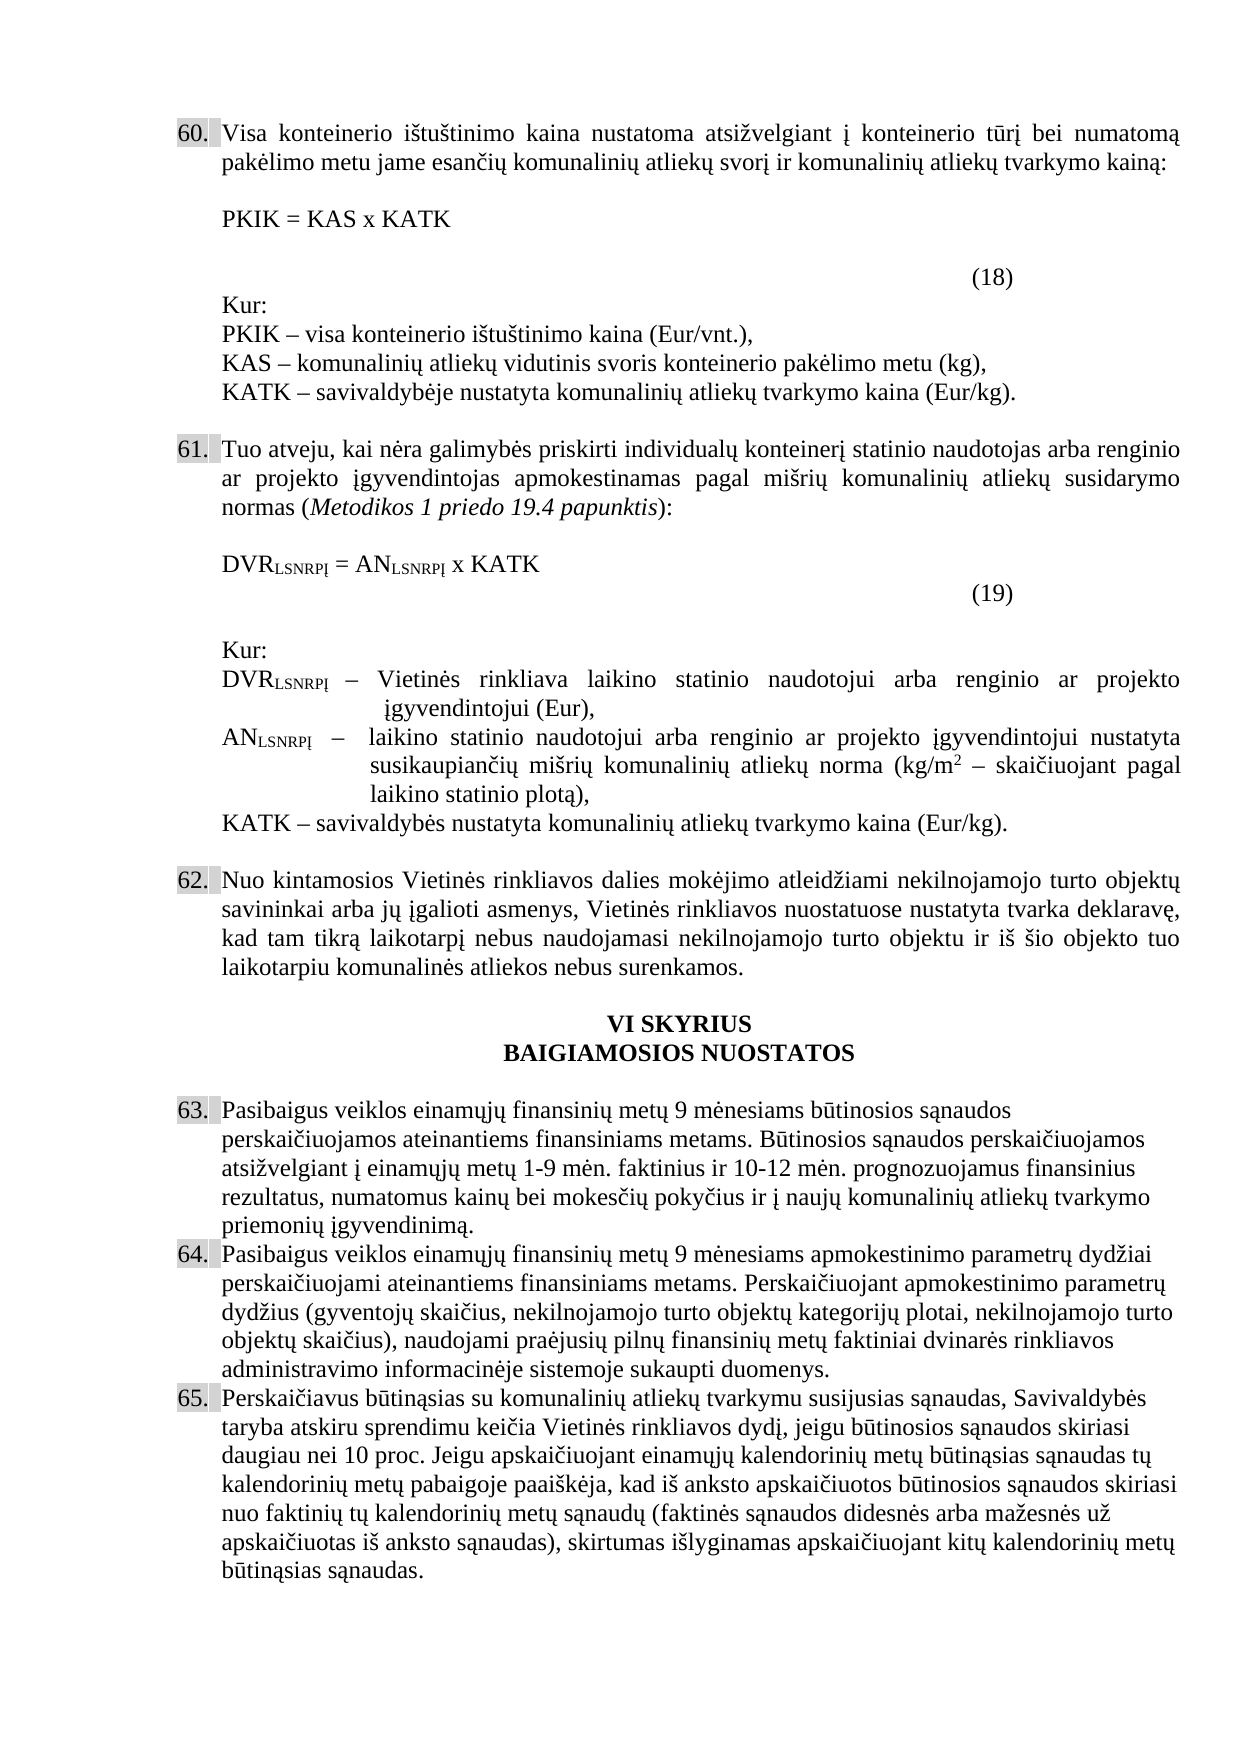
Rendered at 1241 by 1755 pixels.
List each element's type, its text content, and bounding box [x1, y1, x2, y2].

text ANLSNRPĮ – laikino statinio naudotojui arba renginio ar projekto įgyvendintojui nustatyta susikaupiančių mišrių komunalinių atliekų norma (kg/m2 – skaičiuojant pagal laikino statinio plotą), [222, 722, 1181, 808]
text Kur: [222, 291, 1181, 319]
text 61. Tuo atveju, kai nėra galimybės priskirti individualų konteinerį statinio naudotojas arba renginio ar projekto įgyvendintojas apmokestinamas pagal mišrių komunalinių atliekų susidarymo normas (Metodikos 1 priedo 19.4 papunktis): [177, 434, 1181, 521]
text DVRLSNRPĮ = ANLSNRPĮ x KATK (19) [222, 549, 1181, 607]
text PKIK = KAS x KATK (18) [222, 204, 1181, 291]
text VI SKYRIUS [177, 1009, 1181, 1038]
text Kur: [222, 636, 1181, 664]
text 65. Perskaičiavus būtinąsias su komunalinių atliekų tvarkymu susijusias sąnaudas, Savivaldybės taryba atskiru sprendimu keičia Vietinės rinkliavos dydį, jeigu būtinosios sąnaudos skiriasi daugiau nei 10 proc. Jeigu apskaičiuojant einamųjų kalendorinių metų būtinąsias sąnaudas tų kalendorinių metų pabaigoje paaiškėja, kad iš anksto apskaičiuotos būtinosios sąnaudos skiriasi nuo faktinių tų kalendorinių metų sąnaudų (faktinės sąnaudos didesnės arba mažesnės už apskaičiuotas iš anksto sąnaudas), skirtumas išlyginamas apskaičiuojant kitų kalendorinių metų būtinąsias sąnaudas. [177, 1383, 1181, 1584]
text PKIK – visa konteinerio ištuštinimo kaina (Eur/vnt.), [222, 319, 1181, 348]
text 60. Visa konteinerio ištuštinimo kaina nustatoma atsižvelgiant į konteinerio tūrį bei numatomą pakėlimo metu jame esančių komunalinių atliekų svorį ir komunalinių atliekų tvarkymo kainą: [177, 118, 1181, 176]
text BAIGIAMOSIOS NUOSTATOS [177, 1038, 1181, 1067]
text 64. Pasibaigus veiklos einamųjų finansinių metų 9 mėnesiams apmokestinimo parametrų dydžiai perskaičiuojami ateinantiems finansiniams metams. Perskaičiuojant apmokestinimo parametrų dydžius (gyventojų skaičius, nekilnojamojo turto objektų kategorijų plotai, nekilnojamojo turto objektų skaičius), naudojami praėjusių pilnų finansinių metų faktiniai dvinarės rinkliavos administravimo informacinėje sistemoje sukaupti duomenys. [177, 1239, 1181, 1383]
text 63. Pasibaigus veiklos einamųjų finansinių metų 9 mėnesiams būtinosios sąnaudos perskaičiuojamos ateinantiems finansiniams metams. Būtinosios sąnaudos perskaičiuojamos atsižvelgiant į einamųjų metų 1-9 mėn. faktinius ir 10-12 mėn. prognozuojamus finansinius rezultatus, numatomus kainų bei mokesčių pokyčius ir į naujų komunalinių atliekų tvarkymo priemonių įgyvendinimą. [177, 1096, 1181, 1239]
text KAS – komunalinių atliekų vidutinis svoris konteinerio pakėlimo metu (kg), [222, 348, 1181, 377]
text DVRLSNRPĮ – Vietinės rinkliava laikino statinio naudotojui arba renginio ar projekto įgyvendintojui (Eur), [222, 664, 1181, 722]
text KATK – savivaldybėje nustatyta komunalinių atliekų tvarkymo kaina (Eur/kg). [222, 377, 1181, 406]
text KATK – savivaldybės nustatyta komunalinių atliekų tvarkymo kaina (Eur/kg). [222, 808, 1181, 837]
text 62. Nuo kintamosios Vietinės rinkliavos dalies mokėjimo atleidžiami nekilnojamojo turto objektų savininkai arba jų įgalioti asmenys, Vietinės rinkliavos nuostatuose nustatyta tvarka deklaravę, kad tam tikrą laikotarpį nebus naudojamasi nekilnojamojo turto objektu ir iš šio objekto tuo laikotarpiu komunalinės atliekos nebus surenkamos. [177, 866, 1181, 981]
